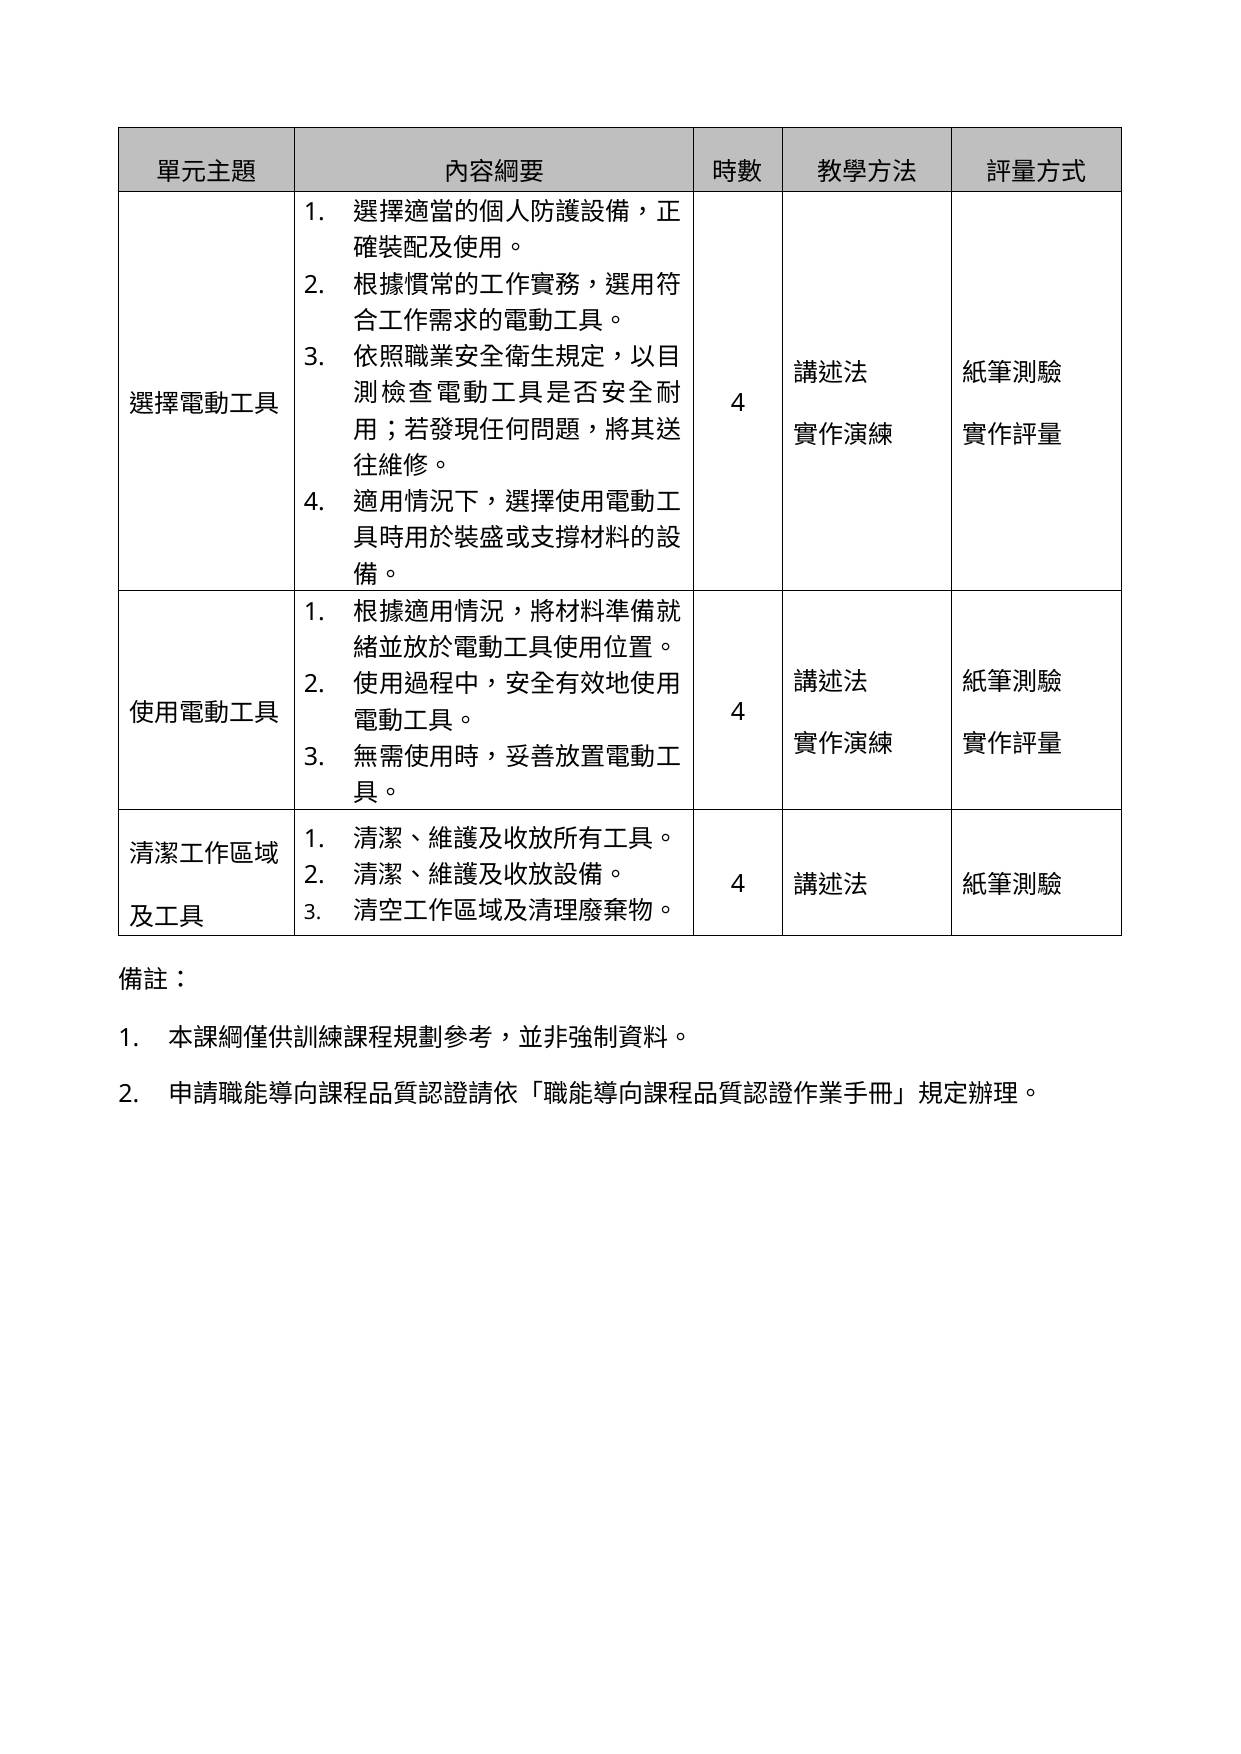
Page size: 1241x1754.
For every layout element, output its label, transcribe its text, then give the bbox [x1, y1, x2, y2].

table_cell 選擇適當的個人防護設備，正確裝配及使用。 根據慣常的工作實務，選用符合工作需求的電動工具。 依照職業安全衛生規定，以目測檢查電動工具是否安全耐用；若發現任何問題，將其送往維修。 適用情況下，選擇使用電動工具時用於裝盛或支撐材料的設備。 [295, 192, 693, 590]
table_header 教學方法 [783, 128, 951, 191]
table_cell 紙筆測驗 實作評量 [952, 192, 1121, 590]
table_cell 清潔、維護及收放所有工具。 清潔、維護及收放設備。 清空工作區域及清理廢棄物。 [295, 810, 693, 935]
table_cell 清潔工作區域及工具 [119, 810, 294, 935]
table_header 評量方式 [952, 128, 1121, 191]
table_cell 講述法 實作演練 [783, 591, 951, 809]
list 本課綱僅供訓練課程規劃參考，並非強制資料。 [118, 1013, 1122, 1055]
table_cell 使用電動工具 [119, 591, 294, 809]
table_header 時數 [694, 128, 782, 191]
table_cell 4 [694, 192, 782, 590]
table_cell 4 [694, 810, 782, 935]
table_cell 紙筆測驗 實作評量 [952, 591, 1121, 809]
table_cell 講述法 實作演練 [783, 192, 951, 590]
table_cell 選擇電動工具 [119, 192, 294, 590]
table_header 內容綱要 [295, 128, 693, 191]
table_cell 紙筆測驗 [952, 810, 1121, 935]
text 備註： [118, 936, 1122, 998]
table_cell 根據適用情況，將材料準備就緒並放於電動工具使用位置。 使用過程中，安全有效地使用電動工具。 無需使用時，妥善放置電動工具。 [295, 591, 693, 809]
list 申請職能導向課程品質認證請依「職能導向課程品質認證作業手冊」規定辦理。 [118, 1069, 1122, 1111]
table_cell 4 [694, 591, 782, 809]
table_header 單元主題 [119, 128, 294, 191]
table_cell 講述法 [783, 810, 951, 935]
